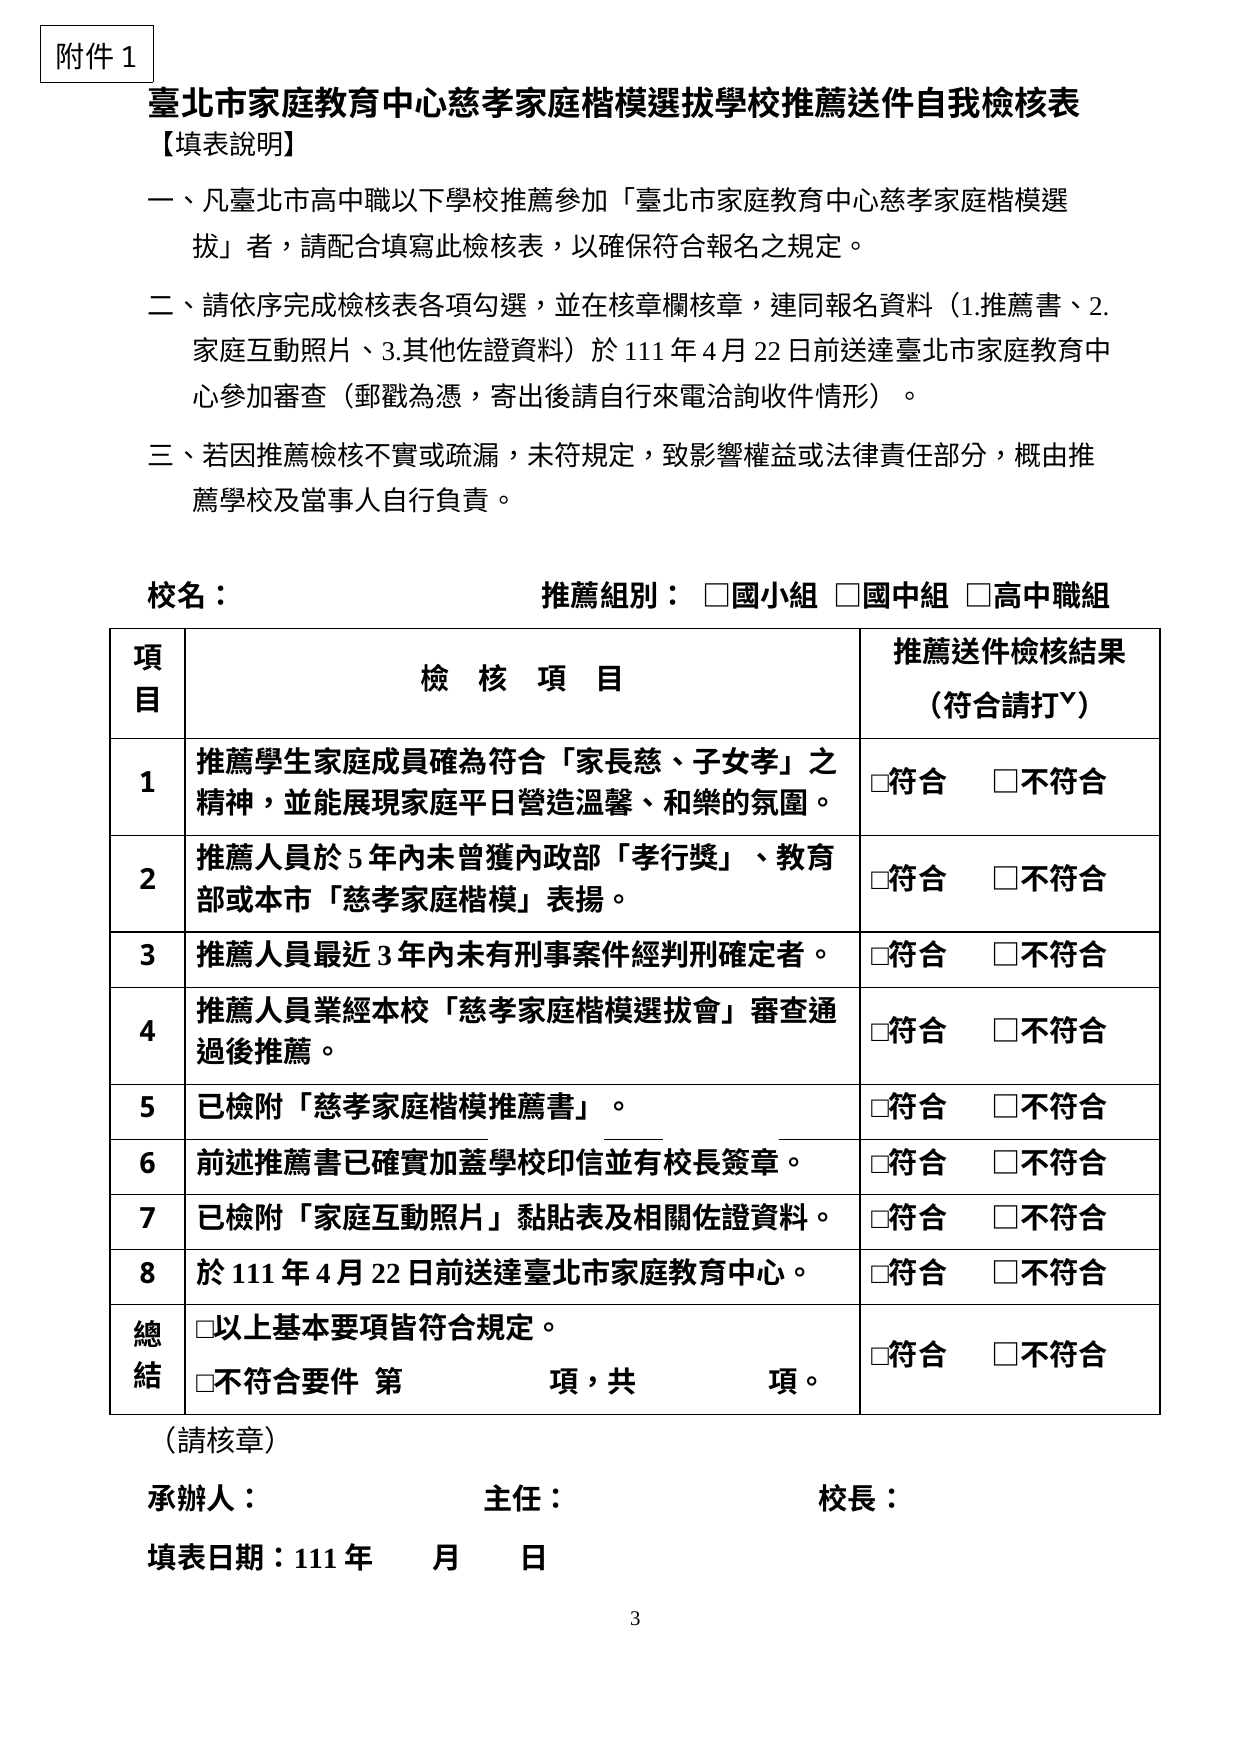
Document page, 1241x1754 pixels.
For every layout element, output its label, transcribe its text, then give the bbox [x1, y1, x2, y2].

table_cell 7 [111, 1195, 184, 1249]
table_cell 3 [111, 933, 184, 987]
table_cell 1 [111, 739, 184, 834]
table_cell 6 [111, 1140, 184, 1194]
table_cell 5 [111, 1085, 184, 1139]
text 承辦人： 主任： 校長： [148, 1473, 1122, 1519]
table_cell 總結 [111, 1305, 184, 1414]
table_cell □符合 □不符合 [861, 1250, 1159, 1304]
table_cell 推薦學生家庭成員確為符合「家長慈、子女孝」之精神，並能展現家庭平日營造溫馨、和樂的氛圍。 [186, 739, 859, 834]
table_cell □符合 □不符合 [861, 933, 1159, 987]
table_cell 推薦人員業經本校「慈孝家庭楷模選拔會」審查通過後推薦。 [186, 988, 859, 1083]
text 臺北市家庭教育中心慈孝家庭楷模選拔學校推薦送件自我檢核表 [148, 82, 1122, 124]
table_cell 前述推薦書已確實加蓋學校印信並有校長簽章。 [186, 1140, 859, 1194]
text 一、凡臺北市高中職以下學校推薦參加「臺北市家庭教育中心慈孝家庭楷模選拔」者，請配合填寫此檢核表，以確保符合報名之規定。 [148, 174, 1122, 266]
table_header 項目 [111, 629, 184, 738]
text [41, 26, 153, 82]
text 填表日期：111 年 月 日 [148, 1531, 1122, 1577]
table_cell 已檢附「家庭互動照片」黏貼表及相關佐證資料。 [186, 1195, 859, 1249]
table_cell □符合 □不符合 [861, 836, 1159, 931]
table_cell □符合 □不符合 [861, 1140, 1159, 1194]
table_cell 2 [111, 836, 184, 931]
table_cell 推薦人員最近3年內未有刑事案件經判刑確定者。 [186, 933, 859, 987]
table_cell □符合 □不符合 [861, 1305, 1159, 1414]
table_cell □以上基本要項皆符合規定。 □不符合要件 第 項，共 項。 [186, 1305, 859, 1414]
text 附件1 [56, 33, 138, 74]
text 校名： 推薦組別： □國小組 □國中組 □高中職組 [148, 570, 1122, 616]
table_cell 推薦人員於5年內未曾獲內政部「孝行獎」、教育部或本市「慈孝家庭楷模」表揚。 [186, 836, 859, 931]
table_cell 8 [111, 1250, 184, 1304]
text 【填表說明】 [148, 124, 1122, 162]
table_cell 4 [111, 988, 184, 1083]
table_cell □符合 □不符合 [861, 988, 1159, 1083]
text 二、請依序完成檢核表各項勾選，並在核章欄核章，連同報名資料（1.推薦書、2.家庭互動照片、3.其他佐證資料）於111年4月22日前送達臺北市家庭教育中心參加審查（郵戳為憑，寄出後請自行來電洽詢收件情形）。 [148, 278, 1122, 416]
table_cell 已檢附「慈孝家庭楷模推薦書」。 [186, 1085, 859, 1139]
text 三、若因推薦檢核不實或疏漏，未符規定，致影響權益或法律責任部分，概由推薦學校及當事人自行負責。 [148, 428, 1122, 520]
table_header 推薦送件檢核結果 （符合請打ˇ） [861, 629, 1159, 738]
table_cell 於111年4月22日前送達臺北市家庭教育中心。 [186, 1250, 859, 1304]
table_header 檢 核 項 目 [186, 629, 859, 738]
table_cell □符合 □不符合 [861, 739, 1159, 834]
text （請核章） [148, 1415, 1122, 1461]
table_cell □符合 □不符合 [861, 1085, 1159, 1139]
table_cell □符合 □不符合 [861, 1195, 1159, 1249]
